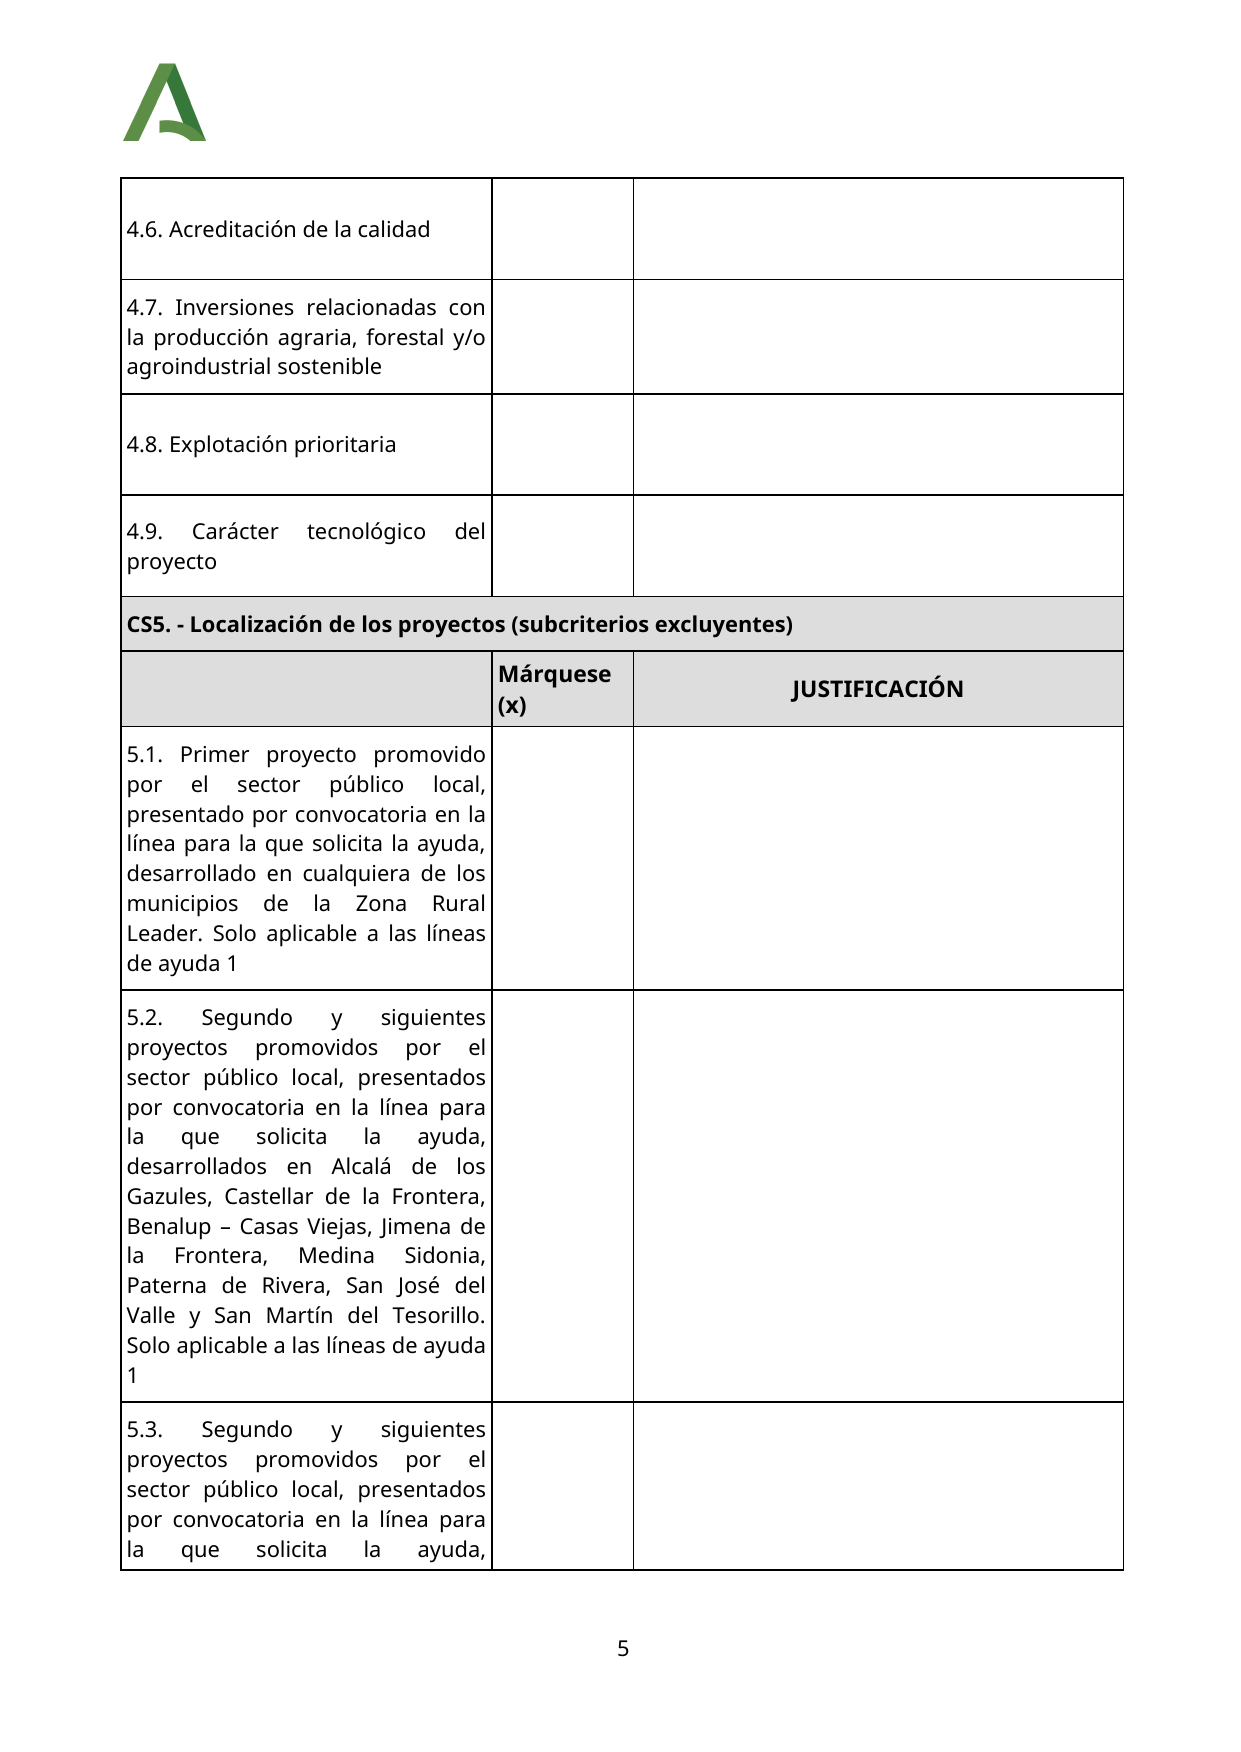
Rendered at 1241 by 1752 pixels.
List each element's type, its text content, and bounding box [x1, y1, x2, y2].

table_cell [634, 280, 1123, 393]
table_cell 5.2. Segundo y siguientes proyectos promovidos por el sector público local, presentados por convocatoria en la línea para la que solicita la ayuda, desarrollados en Alcalá de los Gazules, Castellar de la Frontera, Benalup – Casas Viejas, Jimena de la Frontera, Medina Sidonia, Paterna de Rivera, San José del Valle y San Martín del Tesorillo. Solo aplicable a las líneas de ayuda 1 [122, 991, 491, 1401]
table_cell 4.6. Acreditación de la calidad [122, 179, 491, 278]
table_cell [493, 1403, 633, 1569]
table_cell [634, 991, 1123, 1401]
picture [118, 59, 211, 146]
table_cell [634, 1403, 1123, 1569]
table_cell [493, 496, 633, 596]
table_cell 4.8. Explotación prioritaria [122, 395, 491, 494]
table_cell [634, 395, 1123, 494]
table_cell [493, 727, 633, 989]
table_cell [634, 496, 1123, 596]
table_cell [122, 652, 491, 726]
table_cell Márquese (x) [493, 652, 633, 726]
table_cell 4.9. Carácter tecnológico del proyecto [122, 496, 491, 596]
table_cell 5.3. Segundo y siguientes proyectos promovidos por el sector público local, presentados por convocatoria en la línea para la que solicita la ayuda, [122, 1403, 491, 1569]
table_cell CS5. - Localización de los proyectos (subcriterios excluyentes) [122, 597, 1123, 650]
table_cell [634, 727, 1123, 989]
table_cell [493, 991, 633, 1401]
table_cell 5.1. Primer proyecto promovido por el sector público local, presentado por convocatoria en la línea para la que solicita la ayuda, desarrollado en cualquiera de los municipios de la Zona Rural Leader. Solo aplicable a las líneas de ayuda 1 [122, 727, 491, 989]
table_cell [493, 280, 633, 393]
table_cell JUSTIFICACIÓN [634, 652, 1123, 726]
table_cell [634, 179, 1123, 278]
table_cell 4.7. Inversiones relacionadas con la producción agraria, forestal y/o agroindustrial sostenible [122, 280, 491, 393]
table_cell [493, 179, 633, 278]
table_cell [493, 395, 633, 494]
